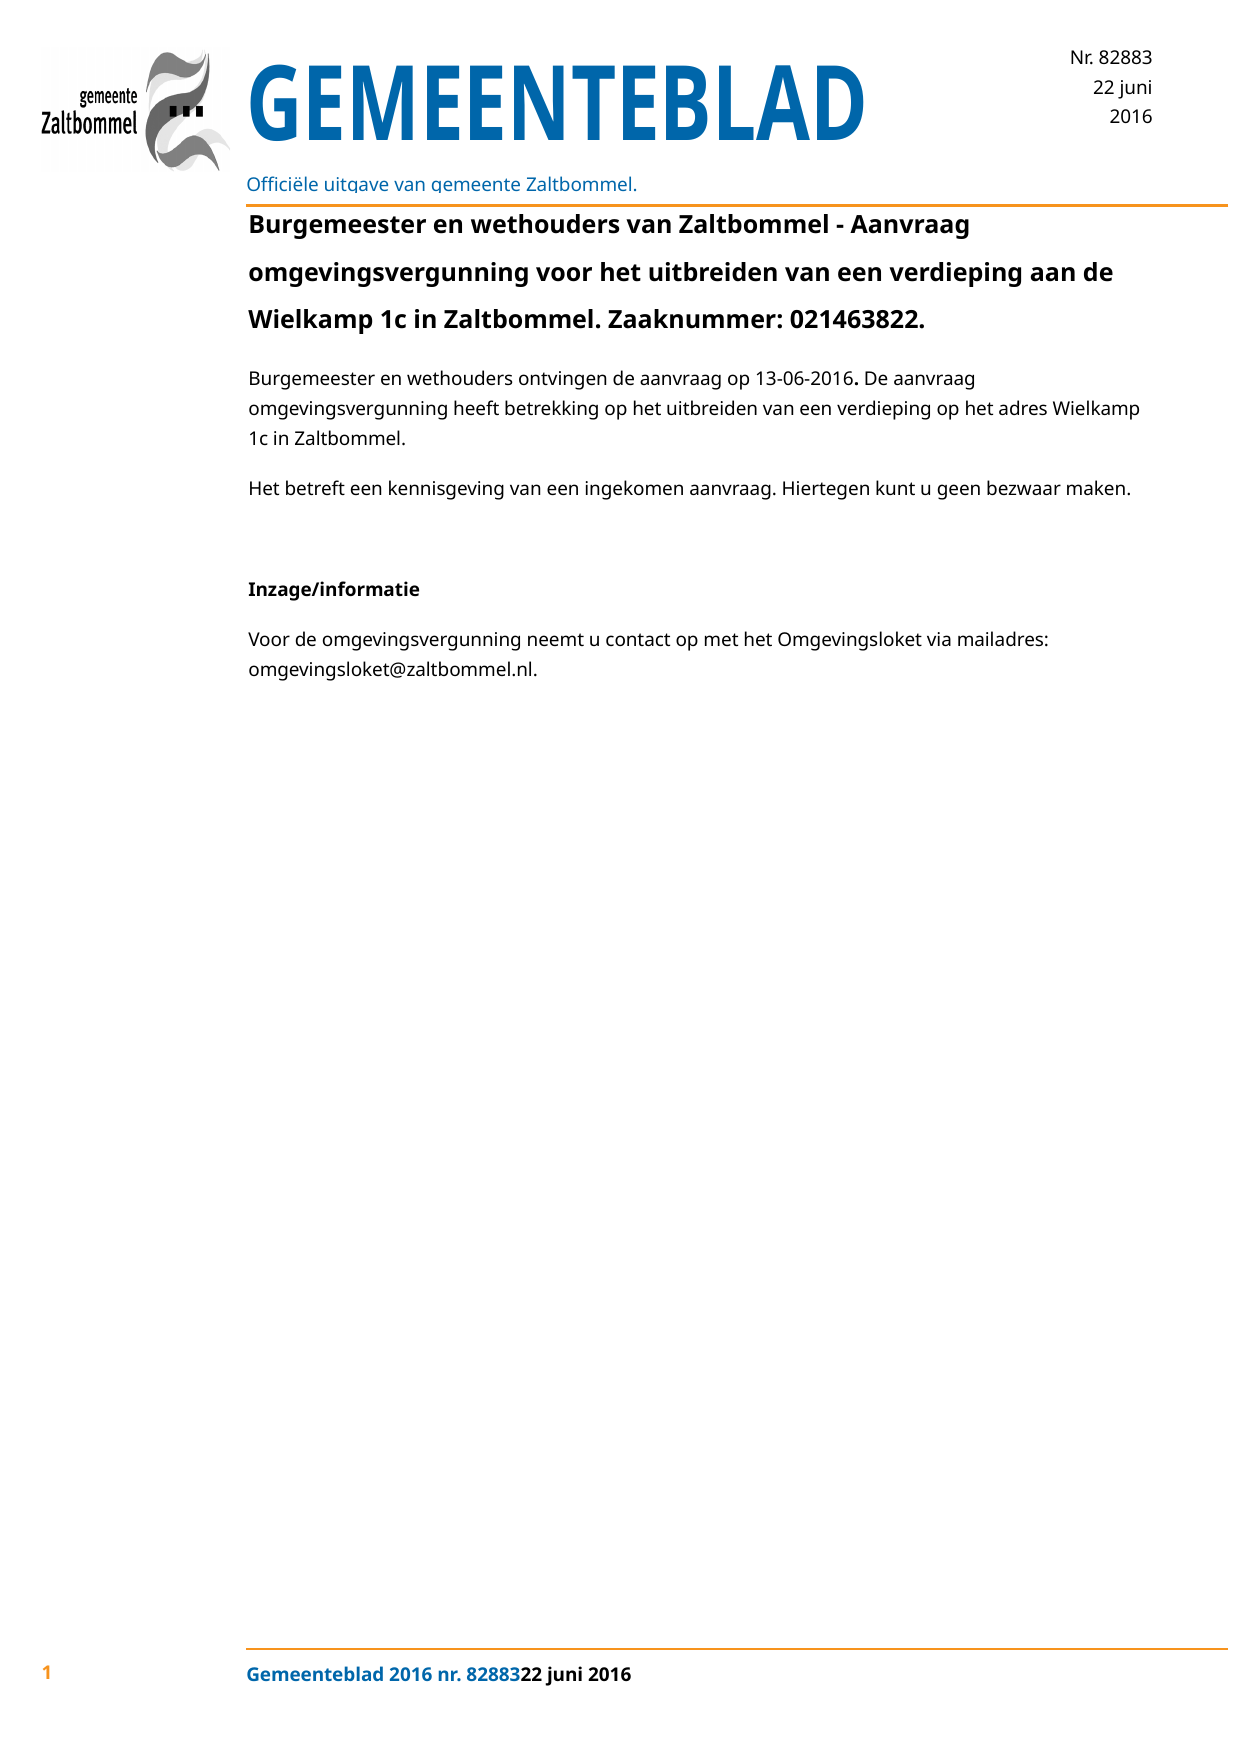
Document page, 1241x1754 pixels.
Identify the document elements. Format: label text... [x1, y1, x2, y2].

picture [41, 47, 231, 172]
text Het betreft een kennisgeving van een ingekomen aanvraag. Hiertegen kunt u geen bezwaar maken. [248, 475, 1152, 501]
text Inzage/informatie [248, 576, 1152, 602]
text Voor de omgevingsvergunning neemt u contact op met het Omgevingsloket via mailadres: omgevingsloket@zaltbommel.nl. [248, 626, 1152, 682]
text Burgemeester en wethouders van Zaltbommel - Aanvraag omgevingsvergunning voor het uitbreiden van een verdieping aan de Wielkamp 1c in Zaltbommel. Zaaknummer: 021463822. [248, 207, 1152, 336]
text Burgemeester en wethouders ontvingen de aanvraag op 13-06-2016. De aanvraag omgevingsvergunning heeft betrekking op het uitbreiden van een verdieping op het adres Wielkamp 1c in Zaltbommel. [248, 366, 1152, 450]
